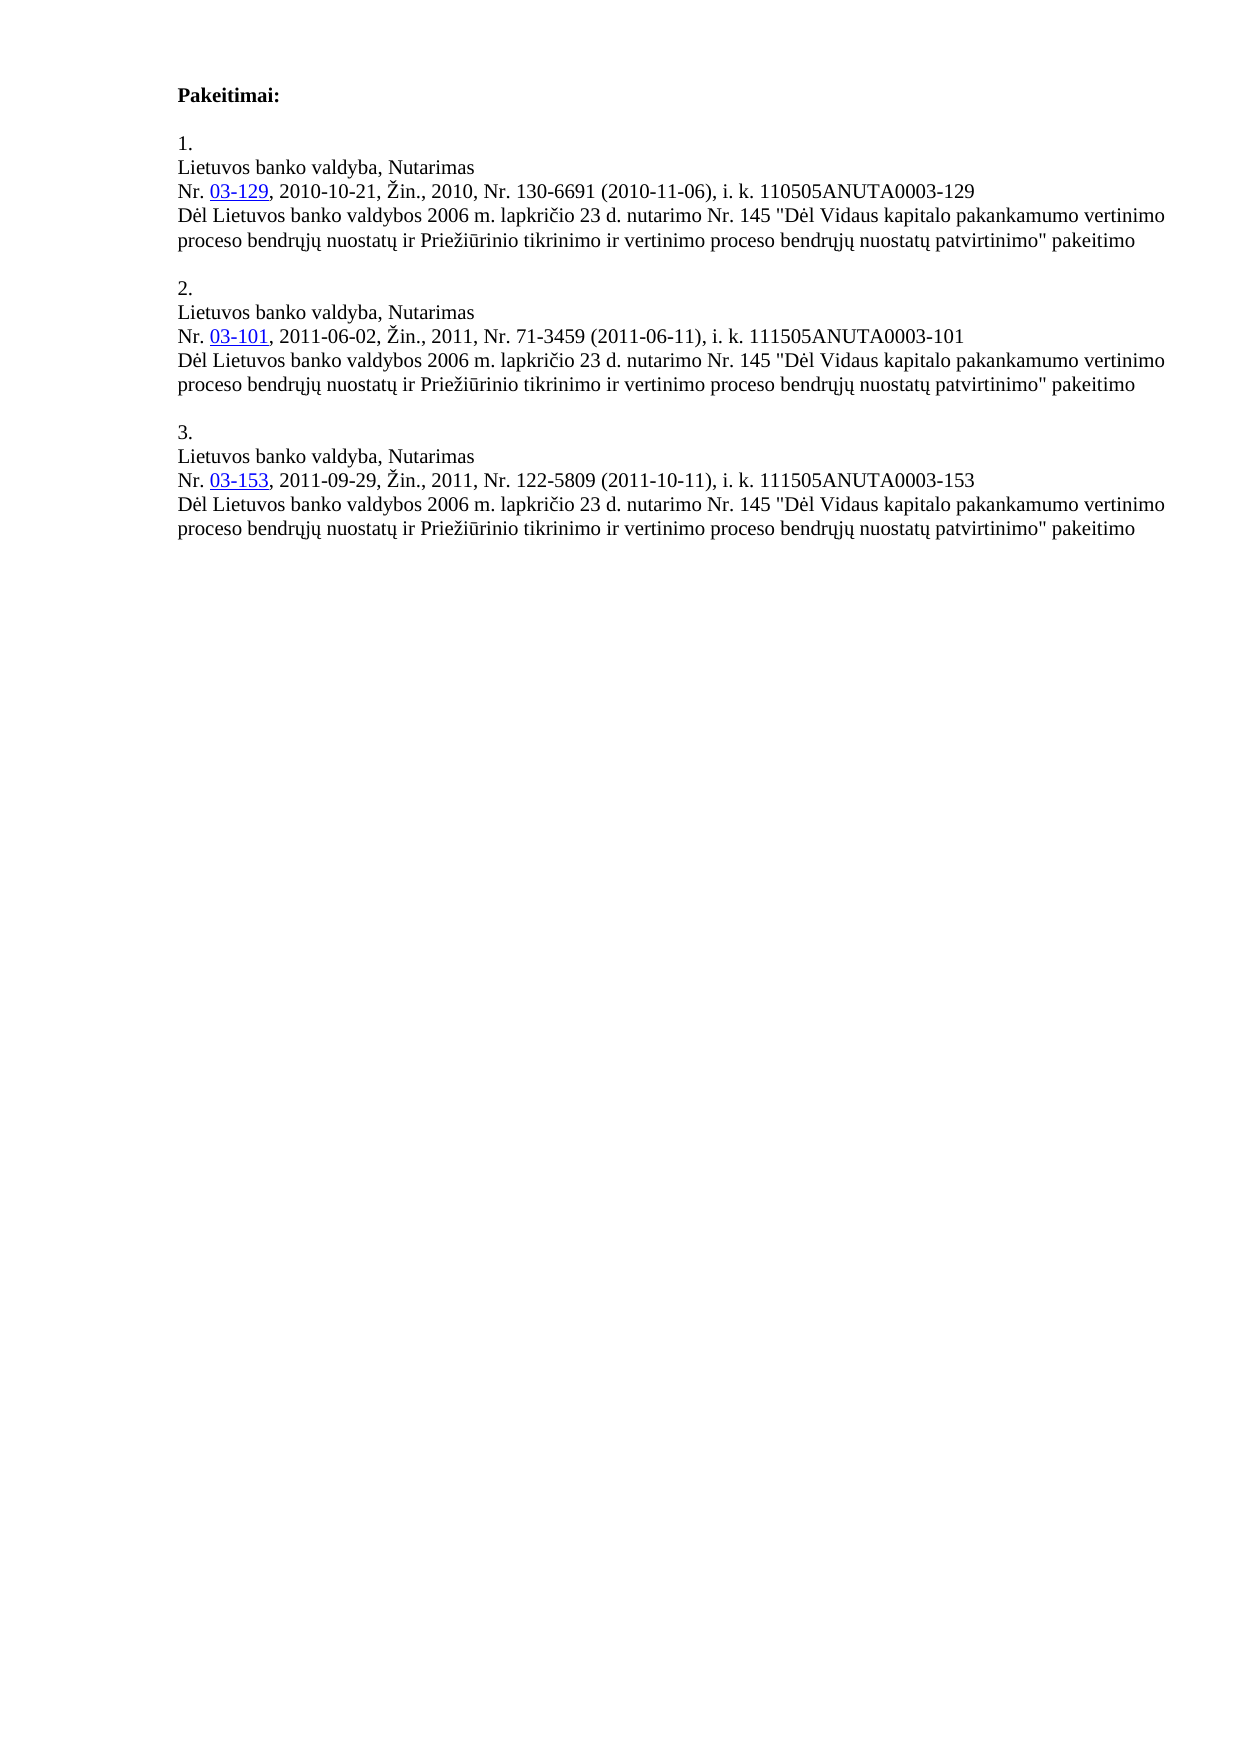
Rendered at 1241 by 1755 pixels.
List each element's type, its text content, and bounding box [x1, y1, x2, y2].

text Lietuvos banko valdyba, Nutarimas [177, 155, 1166, 179]
text 2. [177, 276, 1166, 300]
text Nr. 03-129, 2010-10-21, Žin., 2010, Nr. 130-6691 (2010-11-06), i. k. 110505ANUTA0003-129 [177, 179, 1166, 203]
text Nr. 03-153, 2011-09-29, Žin., 2011, Nr. 122-5809 (2011-10-11), i. k. 111505ANUTA0003-153 [177, 468, 1166, 492]
text 3. [177, 420, 1166, 444]
text 1. [177, 131, 1166, 155]
text Nr. 03-101, 2011-06-02, Žin., 2011, Nr. 71-3459 (2011-06-11), i. k. 111505ANUTA0003-101 [177, 324, 1166, 348]
text Dėl Lietuvos banko valdybos 2006 m. lapkričio 23 d. nutarimo Nr. 145 "Dėl Vidaus kapitalo pakankamumo vertinimo proceso bendrųjų nuostatų ir Priežiūrinio tikrinimo ir vertinimo proceso bendrųjų nuostatų patvirtinimo" pakeitimo [177, 203, 1166, 252]
text Lietuvos banko valdyba, Nutarimas [177, 300, 1166, 324]
text Lietuvos banko valdyba, Nutarimas [177, 444, 1166, 468]
text Dėl Lietuvos banko valdybos 2006 m. lapkričio 23 d. nutarimo Nr. 145 "Dėl Vidaus kapitalo pakankamumo vertinimo proceso bendrųjų nuostatų ir Priežiūrinio tikrinimo ir vertinimo proceso bendrųjų nuostatų patvirtinimo" pakeitimo [177, 348, 1166, 396]
text Pakeitimai: [177, 83, 1166, 107]
text Dėl Lietuvos banko valdybos 2006 m. lapkričio 23 d. nutarimo Nr. 145 "Dėl Vidaus kapitalo pakankamumo vertinimo proceso bendrųjų nuostatų ir Priežiūrinio tikrinimo ir vertinimo proceso bendrųjų nuostatų patvirtinimo" pakeitimo [177, 492, 1166, 540]
